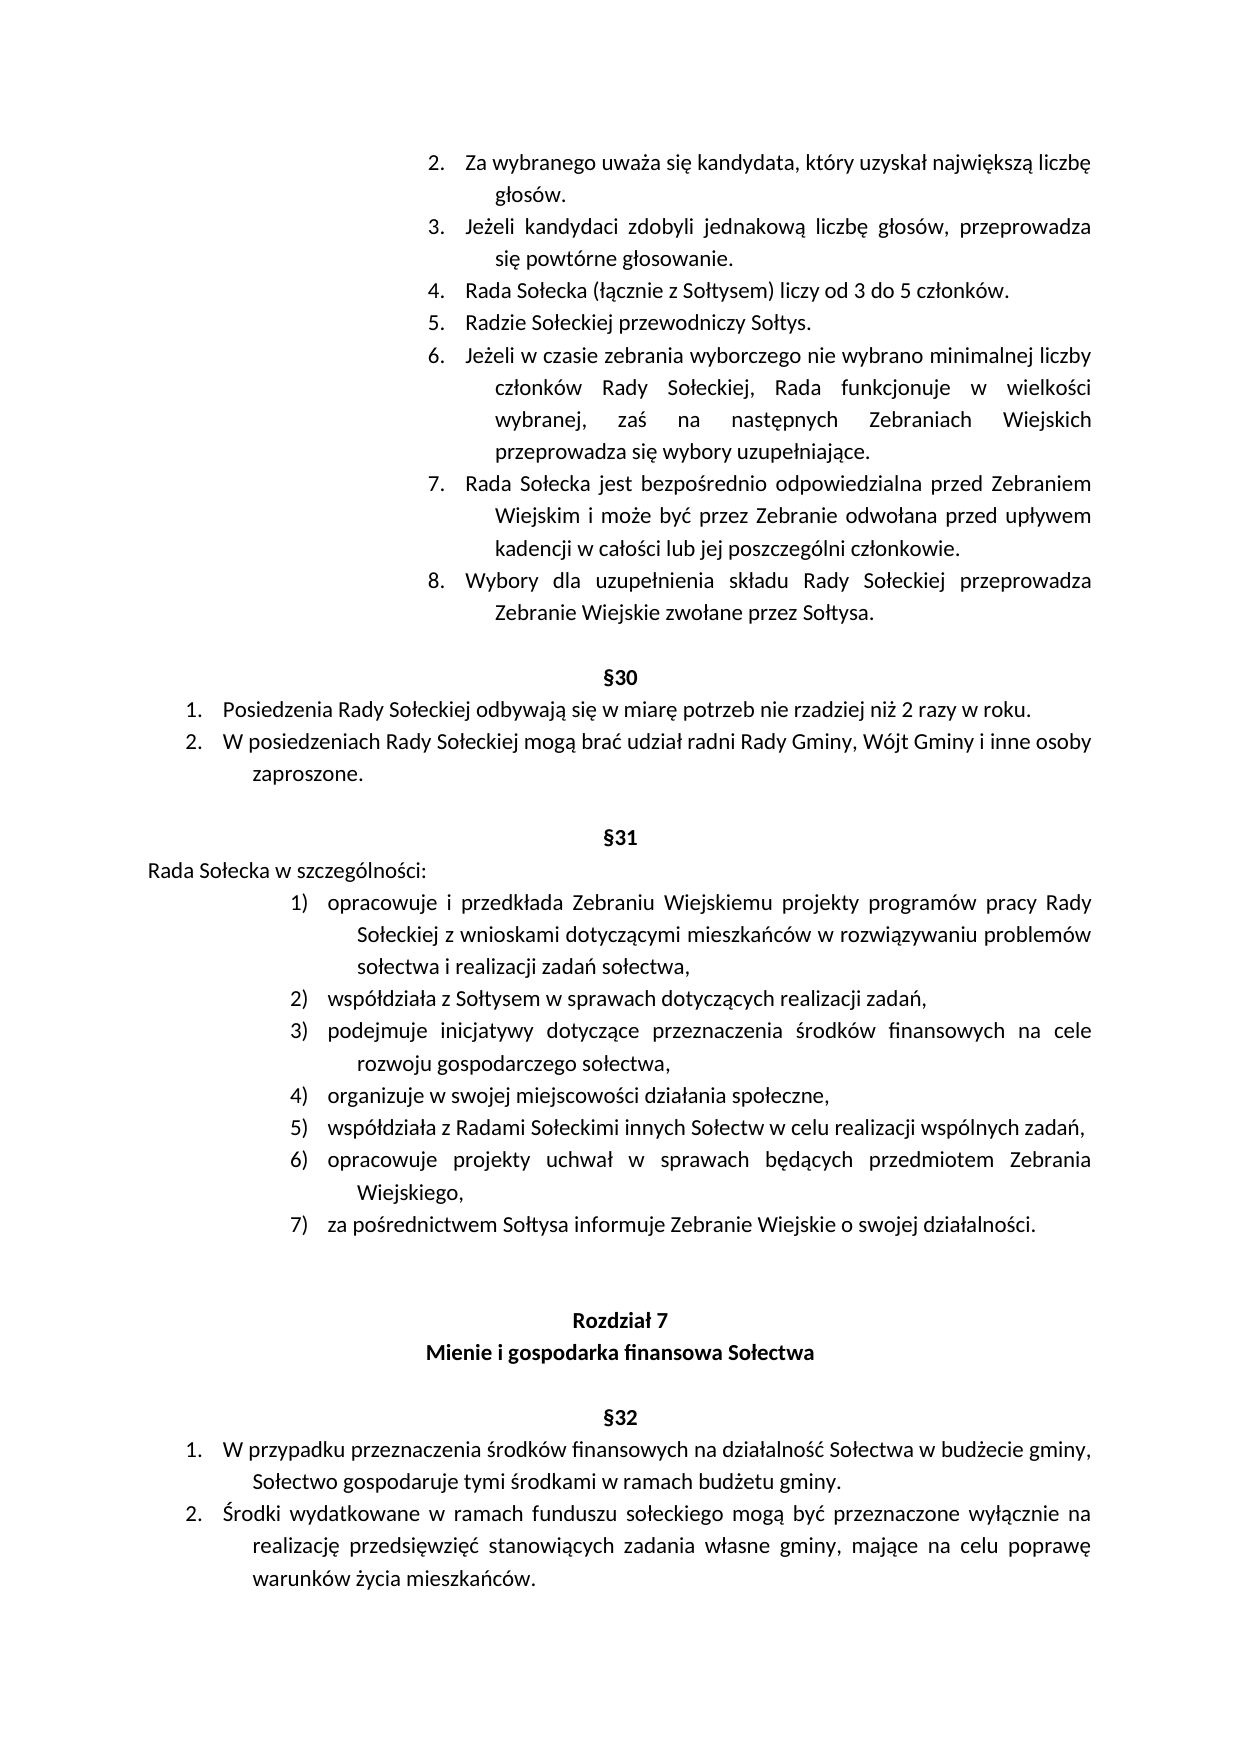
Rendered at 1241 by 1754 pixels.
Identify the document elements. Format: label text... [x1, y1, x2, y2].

text Mienie i gospodarka finansowa Sołectwa [148, 1338, 1093, 1367]
list podejmuje inicjatywy dotyczące przeznaczenia środków finansowych na cele rozwoju gospodarczego sołectwa, [290, 1017, 1093, 1077]
text §32 [148, 1403, 1093, 1431]
text Rozdział 7 [148, 1306, 1093, 1334]
text Rada Sołecka w szczególności: [148, 856, 1093, 884]
text §30 [148, 663, 1093, 691]
list Rada Sołecka jest bezpośrednio odpowiedzialna przed Zebraniem Wiejskim i może być przez Zebranie odwołana przed upływem kadencji w całości lub jej poszczególni członkowie. [428, 469, 1093, 562]
list Za wybranego uważa się kandydata, który uzyskał największą liczbę głosów. [428, 148, 1093, 208]
list współdziała z Radami Sołeckimi innych Sołectw w celu realizacji wspólnych zadań, [290, 1113, 1093, 1141]
list opracowuje i przedkłada Zebraniu Wiejskiemu projekty programów pracy Rady Sołeckiej z wnioskami dotyczącymi mieszkańców w rozwiązywaniu problemów sołectwa i realizacji zadań sołectwa, [290, 888, 1093, 980]
list W posiedzeniach Rady Sołeckiej mogą brać udział radni Rady Gminy, Wójt Gminy i inne osoby zaproszone. [185, 727, 1093, 787]
list Posiedzenia Rady Sołeckiej odbywają się w miarę potrzeb nie rzadziej niż 2 razy w roku. [185, 695, 1093, 723]
list Środki wydatkowane w ramach funduszu sołeckiego mogą być przeznaczone wyłącznie na realizację przedsięwzięć stanowiących zadania własne gminy, mające na celu poprawę warunków życia mieszkańców. [185, 1499, 1093, 1592]
list organizuje w swojej miejscowości działania społeczne, [290, 1081, 1093, 1109]
list Jeżeli w czasie zebrania wyborczego nie wybrano minimalnej liczby członków Rady Sołeckiej, Rada funkcjonuje w wielkości wybranej, zaś na następnych Zebraniach Wiejskich przeprowadza się wybory uzupełniające. [428, 341, 1093, 465]
list Jeżeli kandydaci zdobyli jednakową liczbę głosów, przeprowadza się powtórne głosowanie. [428, 212, 1093, 272]
list opracowuje projekty uchwał w sprawach będących przedmiotem Zebrania Wiejskiego, [290, 1145, 1093, 1206]
list W przypadku przeznaczenia środków finansowych na działalność Sołectwa w budżecie gminy, Sołectwo gospodaruje tymi środkami w ramach budżetu gminy. [185, 1435, 1093, 1495]
list Wybory dla uzupełnienia składu Rady Sołeckiej przeprowadza Zebranie Wiejskie zwołane przez Sołtysa. [428, 566, 1093, 626]
list Rada Sołecka (łącznie z Sołtysem) liczy od 3 do 5 członków. [428, 276, 1093, 304]
list Radzie Sołeckiej przewodniczy Sołtys. [428, 308, 1093, 337]
list współdziała z Sołtysem w sprawach dotyczących realizacji zadań, [290, 984, 1093, 1012]
text §31 [148, 823, 1093, 852]
list za pośrednictwem Sołtysa informuje Zebranie Wiejskie o swojej działalności. [290, 1210, 1093, 1238]
